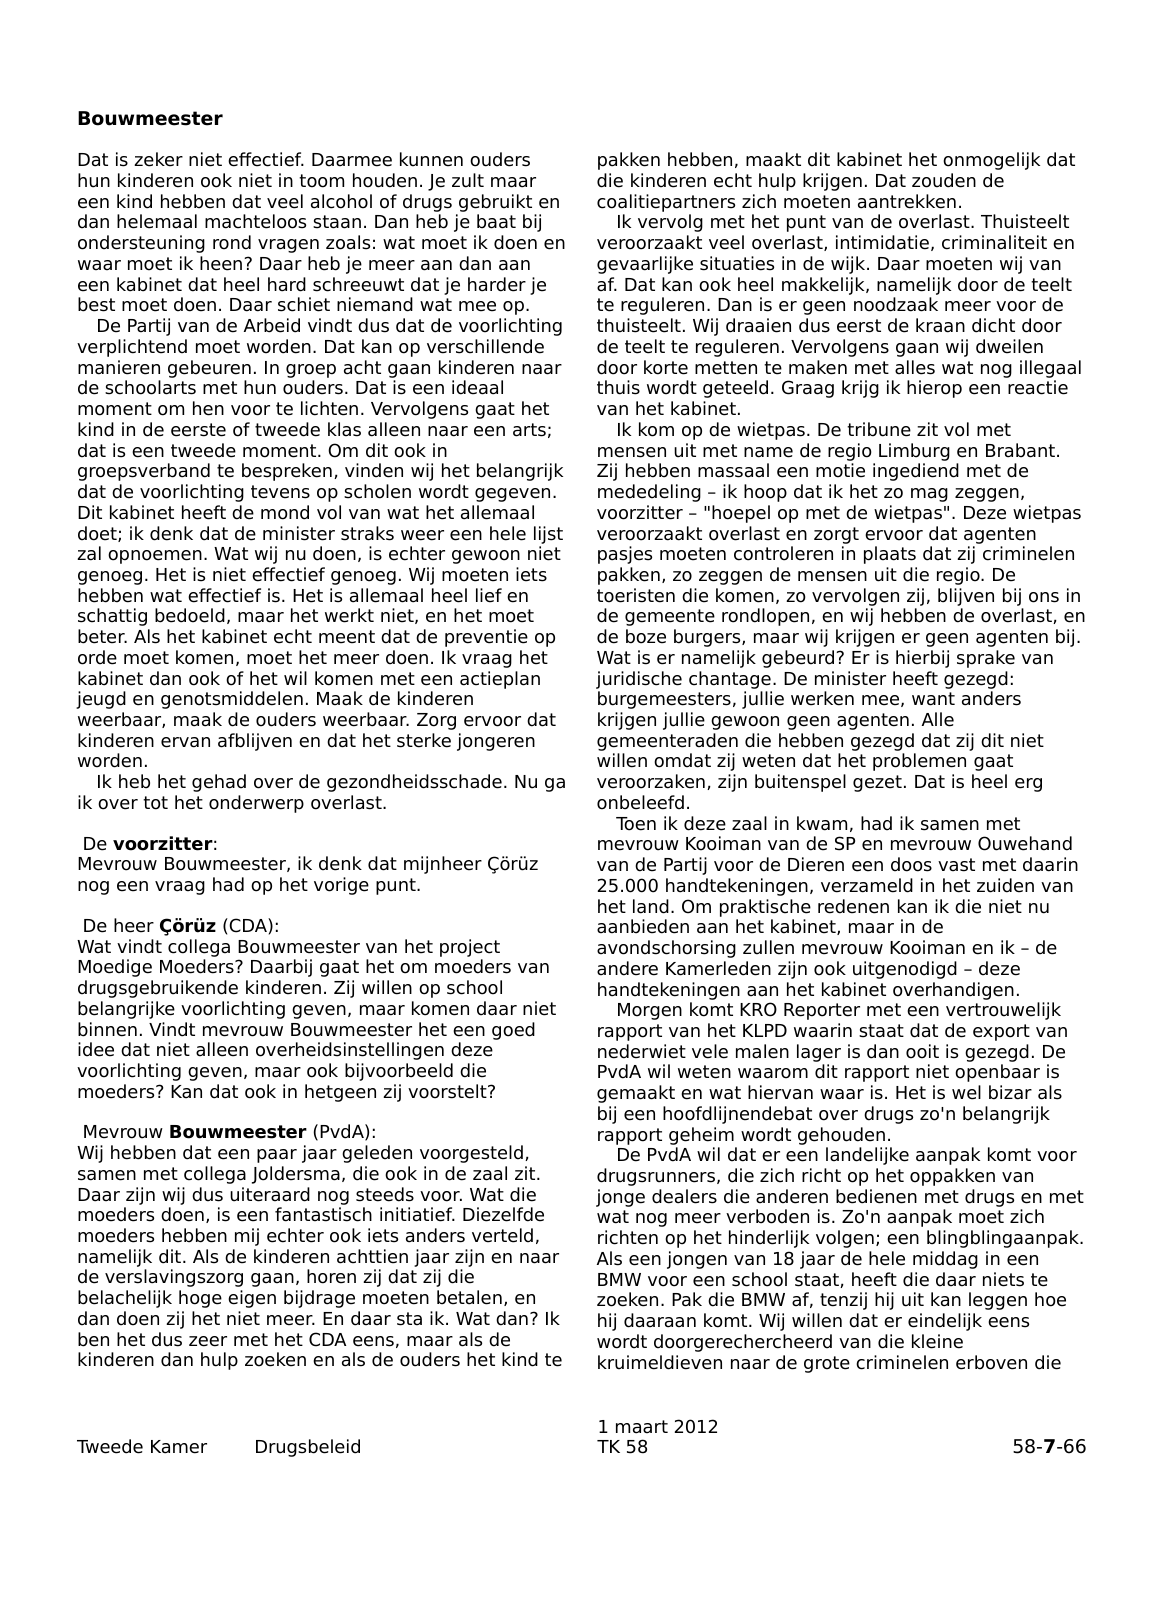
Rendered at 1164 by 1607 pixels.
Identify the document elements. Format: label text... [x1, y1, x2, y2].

text Wat vindt collega Bouwmeester van het project Moedige Moeders? Daarbij gaat het om moeders van drugsgebruikende kinderen. Zij willen op school belangrijke voorlichting geven, maar komen daar niet binnen. Vindt mevrouw Bouwmeester het een goed idee dat niet alleen overheidsinstellingen deze voorlichting geven, maar ook bijvoorbeeld die moeders? Kan dat ook in hetgeen zij voorstelt? [77, 936, 567, 1102]
text Wij hebben dat een paar jaar geleden voorgesteld, samen met collega Joldersma, die ook in de zaal zit. Daar zijn wij dus uiteraard nog steeds voor. Wat die moeders doen, is een fantastisch initiatief. Diezelfde moeders hebben mij echter ook iets anders verteld, namelijk dit. Als de kinderen achttien jaar zijn en naar de verslavingszorg gaan, horen zij dat zij die belachelijk hoge eigen bijdrage moeten betalen, en dan doen zij het niet meer. En daar sta ik. Wat dan? Ik ben het dus zeer met het CDA eens, maar als de kinderen dan hulp zoeken en als de ouders het kind te [77, 1143, 567, 1371]
text Mevrouw Bouwmeester (PvdA): [77, 1122, 567, 1143]
text Ik kom op de wietpas. De tribune zit vol met mensen uit met name de regio Limburg en Brabant. Zij hebben massaal een motie ingediend met de mededeling – ik hoop dat ik het zo mag zeggen, voorzitter – "hoepel op met de wietpas". Deze wietpas veroorzaakt overlast en zorgt ervoor dat agenten pasjes moeten controleren in plaats dat zij criminelen pakken, zo zeggen de mensen uit die regio. De toeristen die komen, zo vervolgen zij, blijven bij ons in de gemeente rondlopen, en wij hebben de overlast, en de boze burgers, maar wij krijgen er geen agenten bij. Wat is er namelijk gebeurd? Er is hierbij sprake van juridische chantage. De minister heeft gezegd: burgemeesters, jullie werken mee, want anders krijgen jullie gewoon geen agenten. Alle gemeenteraden die hebben gezegd dat zij dit niet willen omdat zij weten dat het problemen gaat veroorzaken, zijn buitenspel gezet. Dat is heel erg onbeleefd. [596, 420, 1087, 813]
text Dat is zeker niet effectief. Daarmee kunnen ouders hun kinderen ook niet in toom houden. Je zult maar een kind hebben dat veel alcohol of drugs gebruikt en dan helemaal machteloos staan. Dan heb je baat bij ondersteuning rond vragen zoals: wat moet ik doen en waar moet ik heen? Daar heb je meer aan dan aan een kabinet dat heel hard schreeuwt dat je harder je best moet doen. Daar schiet niemand wat mee op. [77, 150, 567, 316]
text Morgen komt KRO Reporter met een vertrouwelijk rapport van het KLPD waarin staat dat de export van nederwiet vele malen lager is dan ooit is gezegd. De PvdA wil weten waarom dit rapport niet openbaar is gemaakt en wat hiervan waar is. Het is wel bizar als bij een hoofdlijnendebat over drugs zo'n belangrijk rapport geheim wordt gehouden. [596, 1000, 1087, 1145]
text Toen ik deze zaal in kwam, had ik samen met mevrouw Kooiman van de SP en mevrouw Ouwehand van de Partij voor de Dieren een doos vast met daarin 25.000 handtekeningen, verzameld in het zuiden van het land. Om praktische redenen kan ik die niet nu aanbieden aan het kabinet, maar in de avondschorsing zullen mevrouw Kooiman en ik – de andere Kamerleden zijn ook uitgenodigd – deze handtekeningen aan het kabinet overhandigen. [596, 813, 1087, 1000]
text Ik heb het gehad over de gezondheidsschade. Nu ga ik over tot het onderwerp overlast. [77, 772, 567, 813]
text De Partij van de Arbeid vindt dus dat de voorlichting verplichtend moet worden. Dat kan op verschillende manieren gebeuren. In groep acht gaan kinderen naar de schoolarts met hun ouders. Dat is een ideaal moment om hen voor te lichten. Vervolgens gaat het kind in de eerste of tweede klas alleen naar een arts; dat is een tweede moment. Om dit ook in groepsverband te bespreken, vinden wij het belangrijk dat de voorlichting tevens op scholen wordt gegeven. Dit kabinet heeft de mond vol van wat het allemaal doet; ik denk dat de minister straks weer een hele lijst zal opnoemen. Wat wij nu doen, is echter gewoon niet genoeg. Het is niet effectief genoeg. Wij moeten iets hebben wat effectief is. Het is allemaal heel lief en schattig bedoeld, maar het werkt niet, en het moet beter. Als het kabinet echt meent dat de preventie op orde moet komen, moet het meer doen. Ik vraag het kabinet dan ook of het wil komen met een actieplan jeugd en genotsmiddelen. Maak de kinderen weerbaar, maak de ouders weerbaar. Zorg ervoor dat kinderen ervan afblijven en dat het sterke jongeren worden. [77, 316, 567, 772]
text Ik vervolg met het punt van de overlast. Thuisteelt veroorzaakt veel overlast, intimidatie, criminaliteit en gevaarlijke situaties in de wijk. Daar moeten wij van af. Dat kan ook heel makkelijk, namelijk door de teelt te reguleren. Dan is er geen noodzaak meer voor de thuisteelt. Wij draaien dus eerst de kraan dicht door de teelt te reguleren. Vervolgens gaan wij dweilen door korte metten te maken met alles wat nog illegaal thuis wordt geteeld. Graag krijg ik hierop een reactie van het kabinet. [596, 212, 1087, 420]
text De voorzitter: [77, 833, 567, 854]
text Mevrouw Bouwmeester, ik denk dat mijnheer Çörüz nog een vraag had op het vorige punt. [77, 854, 567, 896]
text pakken hebben, maakt dit kabinet het onmogelijk dat die kinderen echt hulp krijgen. Dat zouden de coalitiepartners zich moeten aantrekken. [596, 150, 1087, 212]
text De heer Çörüz (CDA): [77, 916, 567, 936]
text De PvdA wil dat er een landelijke aanpak komt voor drugsrunners, die zich richt op het oppakken van jonge dealers die anderen bedienen met drugs en met wat nog meer verboden is. Zo'n aanpak moet zich richten op het hinderlijk volgen; een blingblingaanpak. Als een jongen van 18 jaar de hele middag in een BMW voor een school staat, heeft die daar niets te zoeken. Pak die BMW af, tenzij hij uit kan leggen hoe hij daaraan komt. Wij willen dat er eindelijk eens wordt doorgerechercheerd van die kleine kruimeldieven naar de grote criminelen erboven die [596, 1145, 1087, 1373]
